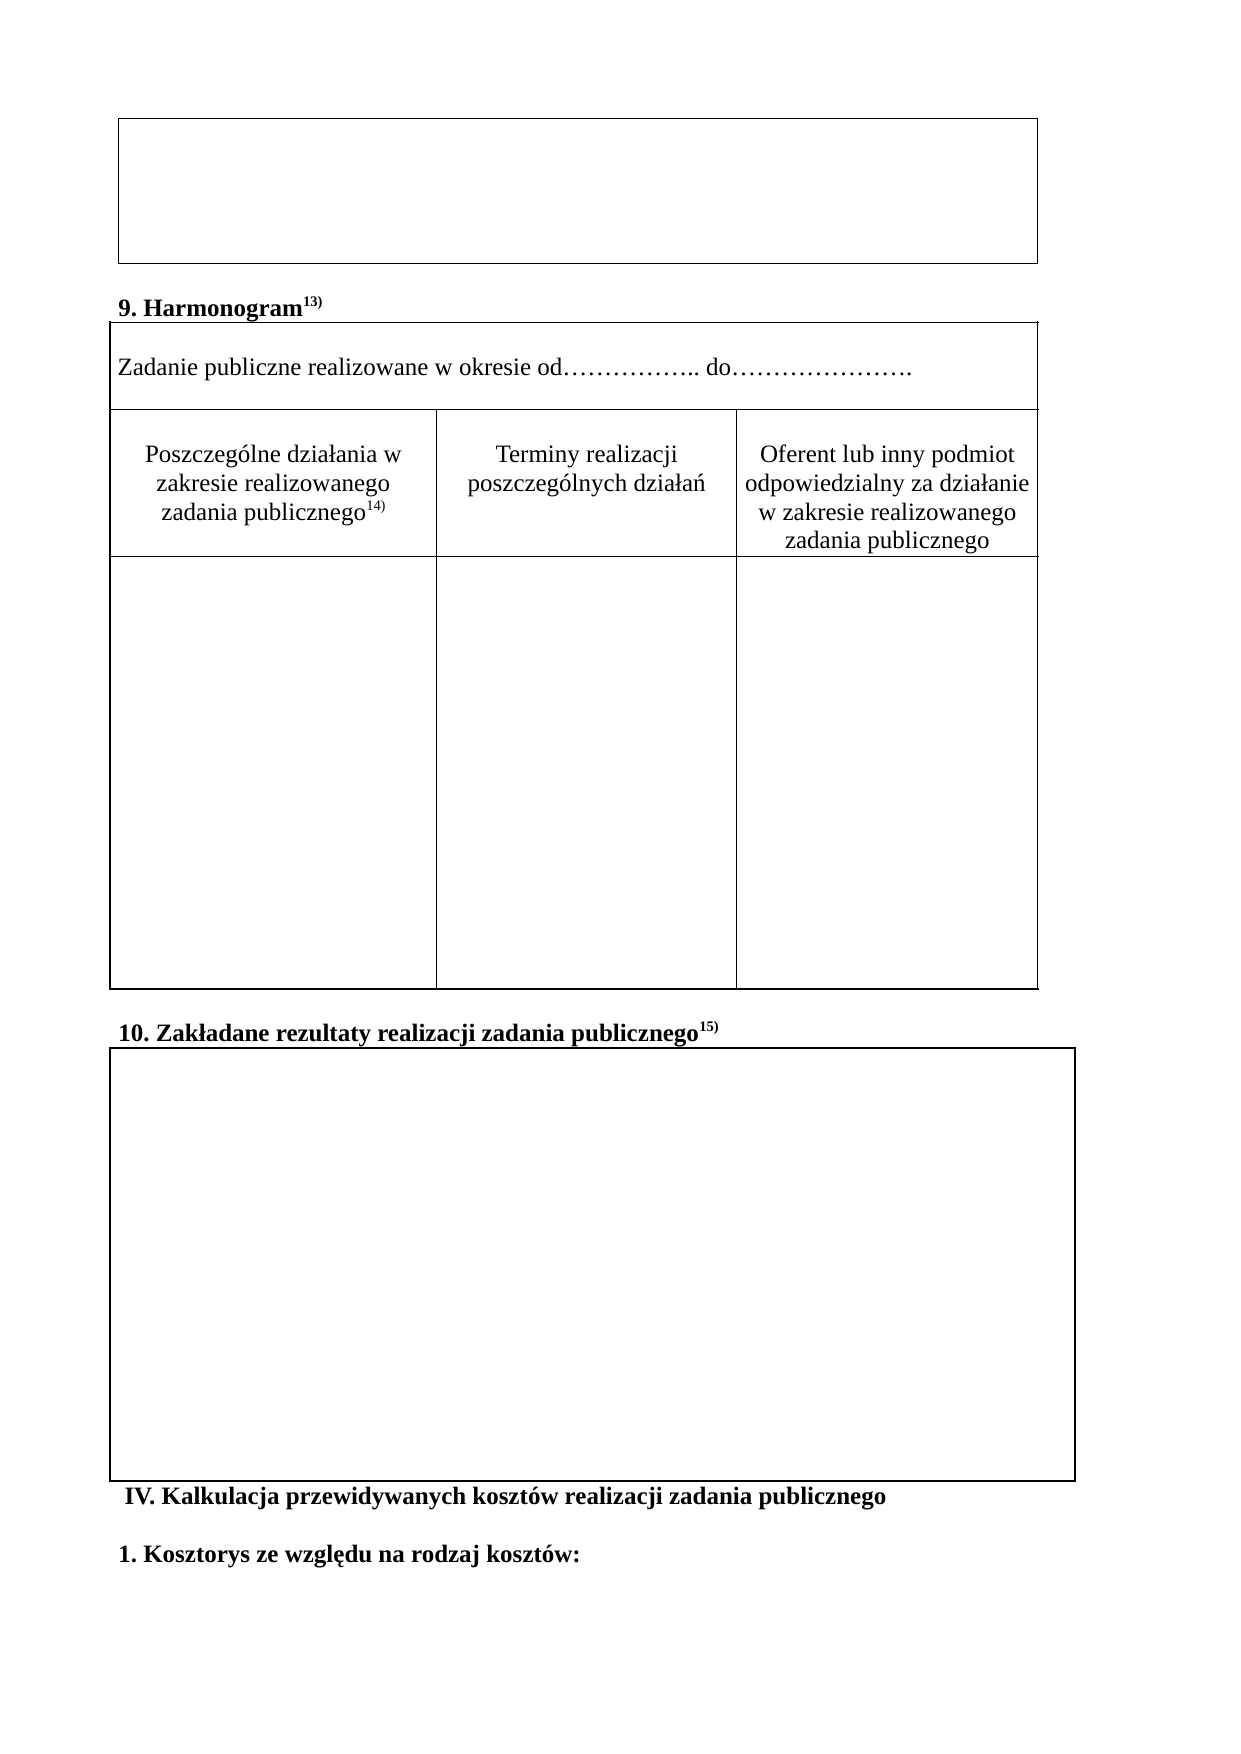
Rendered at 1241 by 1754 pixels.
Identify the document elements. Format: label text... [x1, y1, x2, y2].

text 1. Kosztorys ze względu na rodzaj kosztów: [118, 1539, 1122, 1568]
table_cell [111, 557, 436, 988]
table_cell [437, 557, 736, 988]
subtitle IV. Kalkulacja przewidywanych kosztów realizacji zadania publicznego [118, 1481, 1122, 1510]
table_cell Poszczególne działania w zakresie realizowanego zadania publicznego14) [111, 410, 436, 556]
table_cell Oferent lub inny podmiot odpowiedzialny za działanie w zakresie realizowanego zadania publicznego [737, 410, 1037, 556]
table_header Zadanie publiczne realizowane w okresie od…………….. do…………………. [111, 323, 1037, 409]
table_cell Terminy realizacji poszczególnych działań [437, 410, 736, 556]
table_cell [737, 557, 1037, 988]
table_header [119, 119, 1037, 263]
text 9. Harmonogram13) [118, 293, 1122, 321]
table_header [111, 1049, 1074, 1480]
text 10. Zakładane rezultaty realizacji zadania publicznego15) [118, 1018, 1122, 1047]
